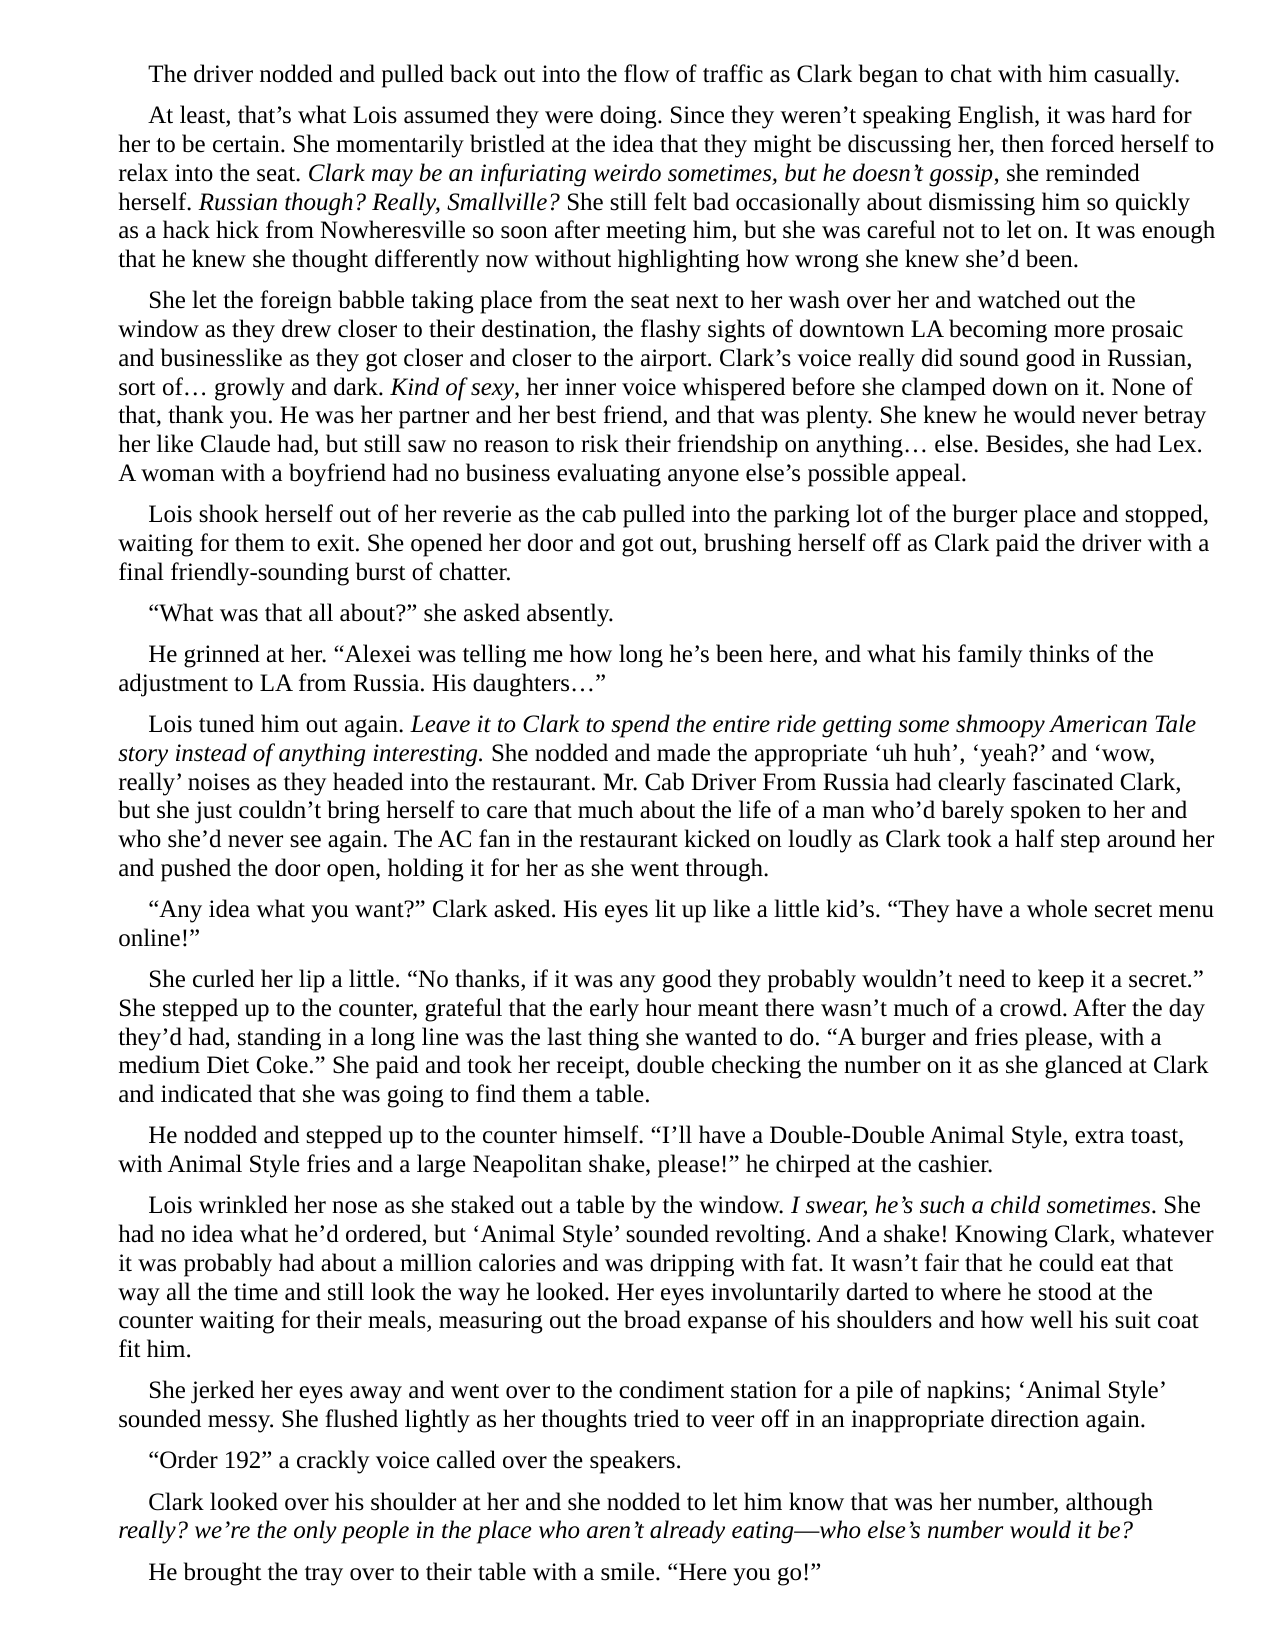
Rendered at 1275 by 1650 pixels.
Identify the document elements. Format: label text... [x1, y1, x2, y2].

text “What was that all about?” she asked absently. [118, 598, 1216, 627]
text “Any idea what you want?” Clark asked. His eyes lit up like a little kid’s. “They have a whole secret menu online!” [118, 894, 1216, 952]
text Lois wrinkled her nose as she staked out a table by the window. I swear, he’s such a child sometimes. She had no idea what he’d ordered, but ‘Animal Style’ sounded revolting. And a shake! Knowing Clark, whatever it was probably had about a million calories and was dripping with fat. It wasn’t fair that he could eat that way all the time and still look the way he looked. Her eyes involuntarily darted to where he stood at the counter waiting for their meals, measuring out the broad expanse of his shoulders and how well his suit coat fit him. [118, 1190, 1216, 1363]
text Clark looked over his shoulder at her and she nodded to let him know that was her number, although really? we’re the only people in the place who aren’t already eating—who else’s number would it be? [118, 1487, 1216, 1544]
text He grinned at her. “Alexei was telling me how long he’s been here, and what his family thinks of the adjustment to LA from Russia. His daughters…” [118, 639, 1216, 697]
text She jerked her eyes away and went over to the condiment station for a pile of napkins; ‘Animal Style’ sounded messy. She flushed lightly as her thoughts tried to veer off in an inappropriate direction again. [118, 1375, 1216, 1433]
text She curled her lip a little. “No thanks, if it was any good they probably wouldn’t need to keep it a secret.” She stepped up to the counter, grateful that the early hour meant there wasn’t much of a crowd. After the day they’d had, standing in a long line was the last thing she wanted to do. “A burger and fries please, with a medium Diet Coke.” She paid and took her receipt, double checking the number on it as she glanced at Clark and indicated that she was going to find them a table. [118, 964, 1216, 1108]
text She let the foreign babble taking place from the seat next to her wash over her and watched out the window as they drew closer to their destination, the flashy sights of downtown LA becoming more prosaic and businesslike as they got closer and closer to the airport. Clark’s voice really did sound good in Russian, sort of… growly and dark. Kind of sexy, her inner voice whispered before she clamped down on it. None of that, thank you. He was her partner and her best friend, and that was plenty. She knew he would never betray her like Claude had, but still saw no reason to risk their friendship on anything… else. Besides, she had Lex. A woman with a boyfriend had no business evaluating anyone else’s possible appeal. [118, 285, 1216, 487]
text Lois tuned him out again. Leave it to Clark to spend the entire ride getting some shmoopy American Tale story instead of anything interesting. She nodded and made the appropriate ‘uh huh’, ‘yeah?’ and ‘wow, really’ noises as they headed into the restaurant. Mr. Cab Driver From Russia had clearly fascinated Clark, but she just couldn’t bring herself to care that much about the life of a man who’d barely spoken to her and who she’d never see again. The AC fan in the restaurant kicked on loudly as Clark took a half step around her and pushed the door open, holding it for her as she went through. [118, 709, 1216, 882]
text At least, that’s what Lois assumed they were doing. Since they weren’t speaking English, it was hard for her to be certain. She momentarily bristled at the idea that they might be discussing her, then forced herself to relax into the seat. Clark may be an infuriating weirdo sometimes, but he doesn’t gossip, she reminded herself. Russian though? Really, Smallville? She still felt bad occasionally about dismissing him so quickly as a hack hick from Nowheresville so soon after meeting him, but she was careful not to let on. It was enough that he knew she thought differently now without highlighting how wrong she knew she’d been. [118, 100, 1216, 273]
text Lois shook herself out of her reverie as the cab pulled into the parking lot of the burger place and stopped, waiting for them to exit. She opened her door and got out, brushing herself off as Clark paid the driver with a final friendly-sounding burst of chatter. [118, 499, 1216, 585]
text He nodded and stepped up to the counter himself. “I’ll have a Double-Double Animal Style, extra toast, with Animal Style fries and a large Neapolitan shake, please!” he chirped at the cashier. [118, 1120, 1216, 1178]
text “Order 192” a crackly voice called over the speakers. [118, 1445, 1216, 1474]
text The driver nodded and pulled back out into the flow of traffic as Clark began to chat with him casually. [118, 59, 1216, 88]
text He brought the tray over to their table with a smile. “Here you go!” [118, 1557, 1216, 1585]
